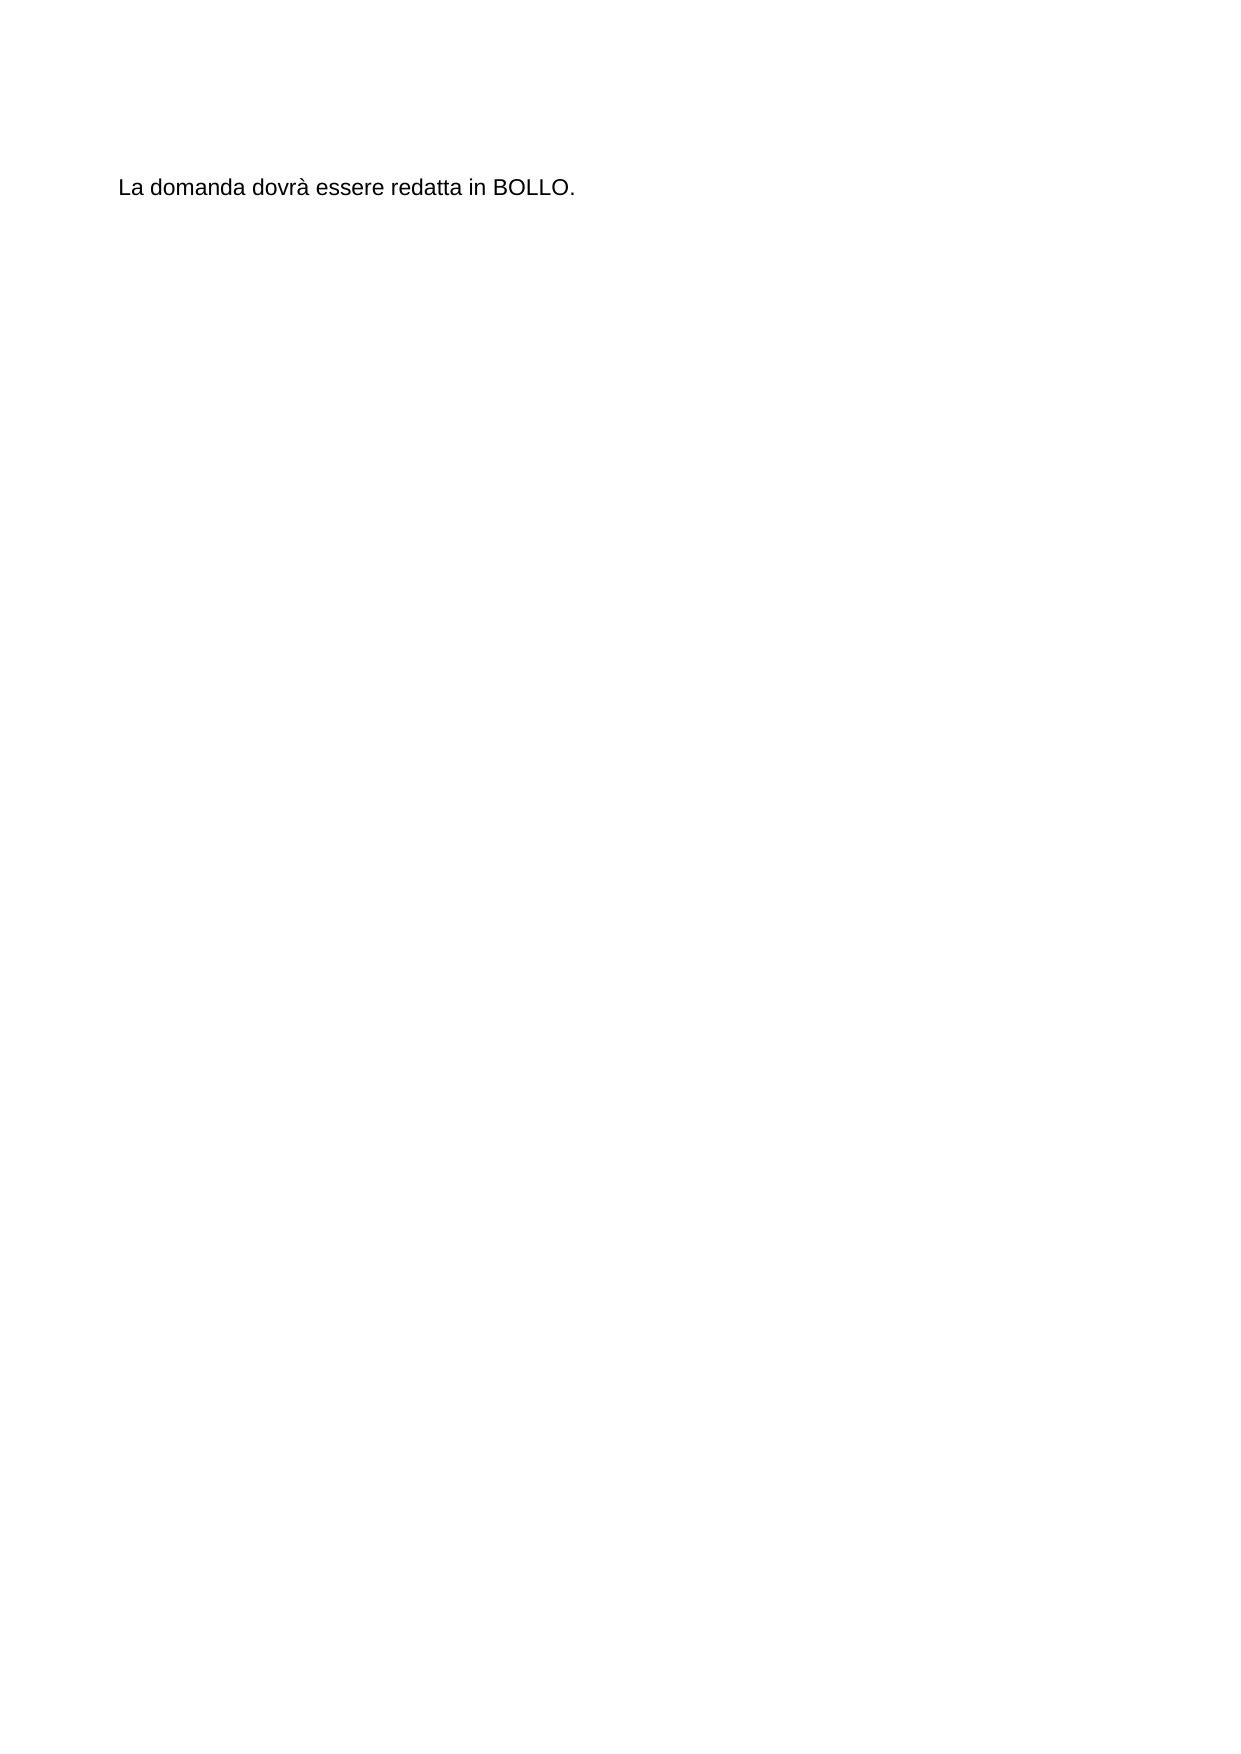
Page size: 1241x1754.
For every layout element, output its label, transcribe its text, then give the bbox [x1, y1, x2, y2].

text La domanda dovrà essere redatta in BOLLO. [118, 174, 1122, 200]
